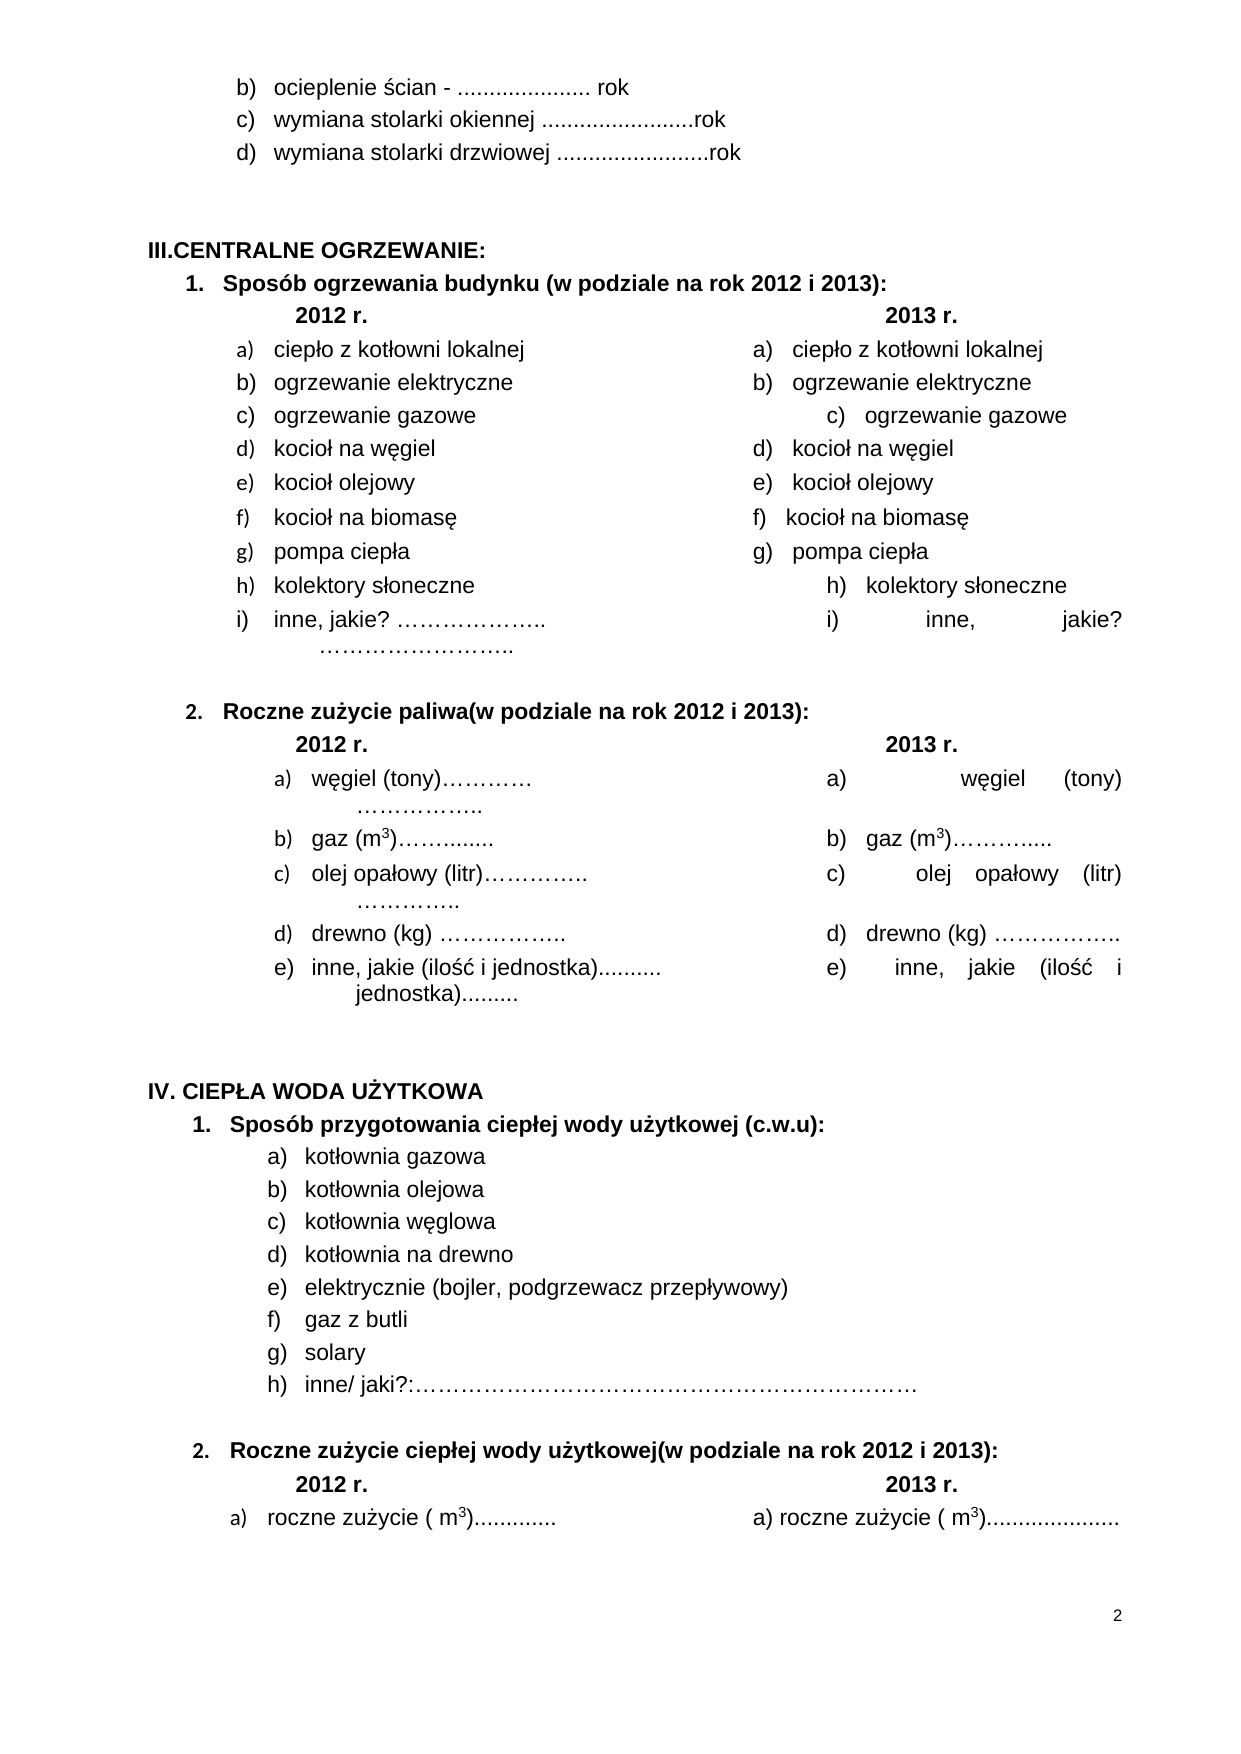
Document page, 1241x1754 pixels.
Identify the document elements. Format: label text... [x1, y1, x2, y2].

list kolektory słoneczne h) kolektory słoneczne [236, 571, 1122, 599]
list elektrycznie (bojler, podgrzewacz przepływowy) [267, 1273, 1122, 1300]
text 2012 r. 2013 r. [295, 302, 1122, 328]
list 2012 r. 2013 r. [295, 731, 1122, 758]
list Sposób ogrzewania budynku (w podziale na rok 2012 i 2013): [185, 269, 1122, 296]
list III.CENTRALNE OGRZEWANIE: [148, 237, 1122, 263]
list roczne zużycie ( m3)............. a) roczne zużycie ( m3)..................... [229, 1503, 1122, 1531]
list inne, jakie? ……………….. i) inne, jakie? …………………….. [236, 606, 1122, 658]
list gaz (m3)……........ b) gaz (m3)………..... [274, 824, 1122, 853]
list ocieplenie ścian - ..................... rok [236, 74, 1122, 100]
list ogrzewanie elektryczne b) ogrzewanie elektryczne [236, 369, 1122, 395]
list 2012 r. 2013 r. [295, 1471, 1122, 1497]
list wymiana stolarki drzwiowej ........................rok [236, 139, 1122, 165]
list pompa ciepła g) pompa ciepła [236, 537, 1122, 565]
list Sposób przygotowania ciepłej wody użytkowej (c.w.u): [192, 1111, 1122, 1137]
list kocioł olejowy e) kocioł olejowy [236, 468, 1122, 496]
list kocioł na biomasę f) kocioł na biomasę [236, 503, 1122, 531]
list kotłownia gazowa [267, 1143, 1122, 1169]
list węgiel (tony)………… a) węgiel (tony)…………….. [274, 764, 1122, 818]
list IV. CIEPŁA WODA UŻYTKOWA [148, 1078, 1122, 1104]
list ogrzewanie gazowe c) ogrzewanie gazowe [236, 402, 1122, 428]
list kotłownia olejowa [267, 1176, 1122, 1202]
list kotłownia węglowa [267, 1208, 1122, 1235]
list inne, jakie (ilość i jednostka).......... e) inne, jakie (ilość i jednostka)......... [274, 954, 1122, 1006]
list inne/ jaki?:………………………………………………………… [267, 1371, 1122, 1398]
list kotłownia na drewno [267, 1241, 1122, 1267]
list Roczne zużycie ciepłej wody użytkowej(w podziale na rok 2012 i 2013): [192, 1437, 1122, 1464]
list olej opałowy (litr)………….. c) olej opałowy (litr)………….. [274, 859, 1122, 913]
list gaz z butli [267, 1306, 1122, 1332]
list drewno (kg) …………….. d) drewno (kg) …………….. [274, 919, 1122, 947]
list wymiana stolarki okiennej ........................rok [236, 106, 1122, 133]
list ciepło z kotłowni lokalnej a) ciepło z kotłowni lokalnej [236, 335, 1122, 363]
list Roczne zużycie paliwa(w podziale na rok 2012 i 2013): [185, 697, 1122, 725]
list solary [267, 1339, 1122, 1365]
list kocioł na węgiel d) kocioł na węgiel [236, 434, 1122, 462]
